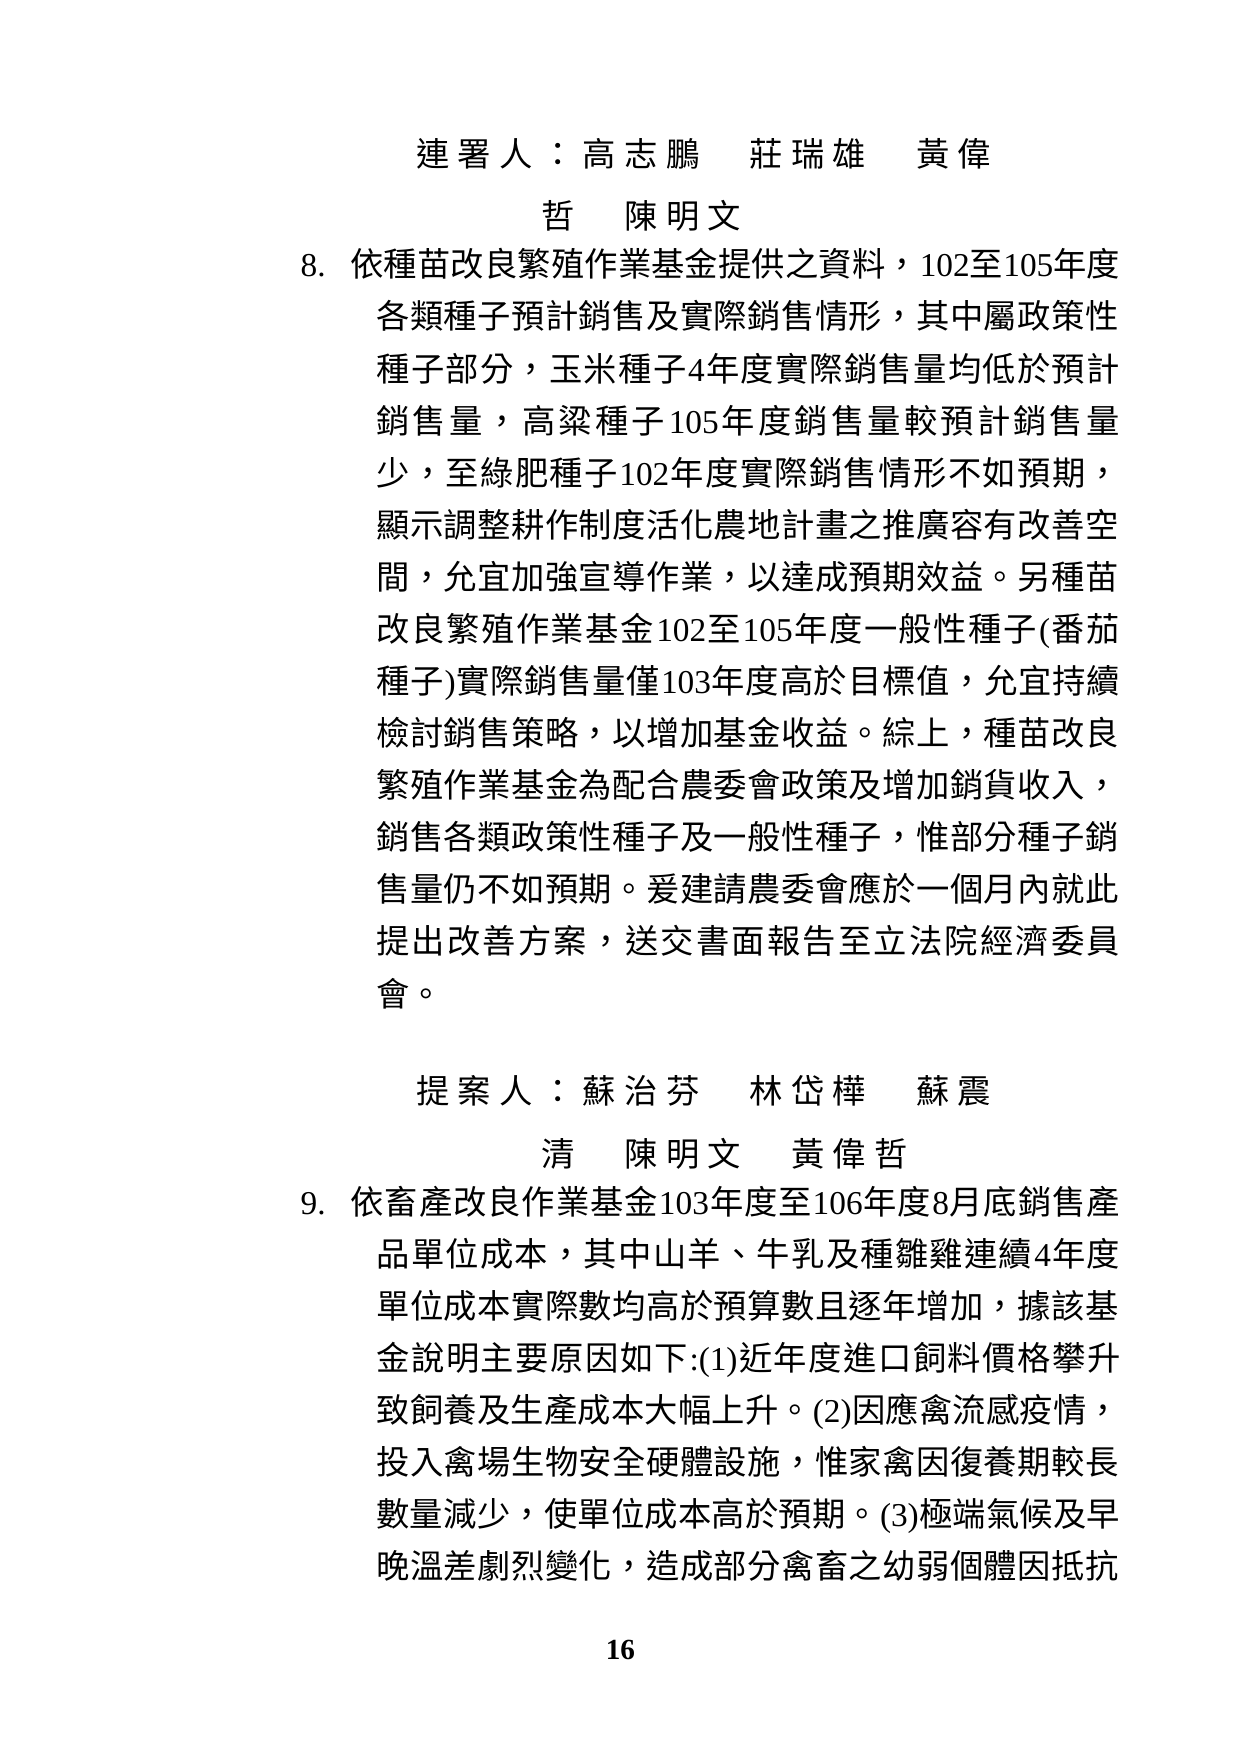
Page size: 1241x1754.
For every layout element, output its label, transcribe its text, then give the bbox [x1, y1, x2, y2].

list 依畜產改良作業基金103年度至106年度8月底銷售產品單位成本，其中山羊、牛乳及種雛雞連續4年度單位成本實際數均高於預算數且逐年增加，據該基金說明主要原因如下:(1)近年度進口飼料價格攀升致飼養及生產成本大幅上升。(2)因應禽流感疫情，投入禽場生物安全硬體設施，惟家禽因復養期較長數量減少，使單位成本高於預期。(3)極端氣候及早晚溫差劇烈變化，造成部分禽畜之幼弱個體因抵抗 [300, 1173, 1120, 1589]
text 連署人：高志鵬 莊瑞雄 黃偉哲 陳明文 [397, 110, 1016, 235]
list 依種苗改良繁殖作業基金提供之資料，102至105年度各類種子預計銷售及實際銷售情形，其中屬政策性種子部分，玉米種子4年度實際銷售量均低於預計銷售量，高粱種子105年度銷售量較預計銷售量少，至綠肥種子102年度實際銷售情形不如預期，顯示調整耕作制度活化農地計畫之推廣容有改善空間，允宜加強宣導作業，以達成預期效益。另種苗改良繁殖作業基金102至105年度一般性種子(番茄種子)實際銷售量僅103年度高於目標值，允宜持續檢討銷售策略，以增加基金收益。綜上，種苗改良繁殖作業基金為配合農委會政策及增加銷貨收入，銷售各類政策性種子及一般性種子，惟部分種子銷售量仍不如預期。爰建請農委會應於一個月內就此提出改善方案，送交書面報告至立法院經濟委員會。 [300, 235, 1120, 1016]
text 提案人：蘇治芬 林岱樺 蘇震清 陳明文 黃偉哲 [397, 1048, 1016, 1173]
